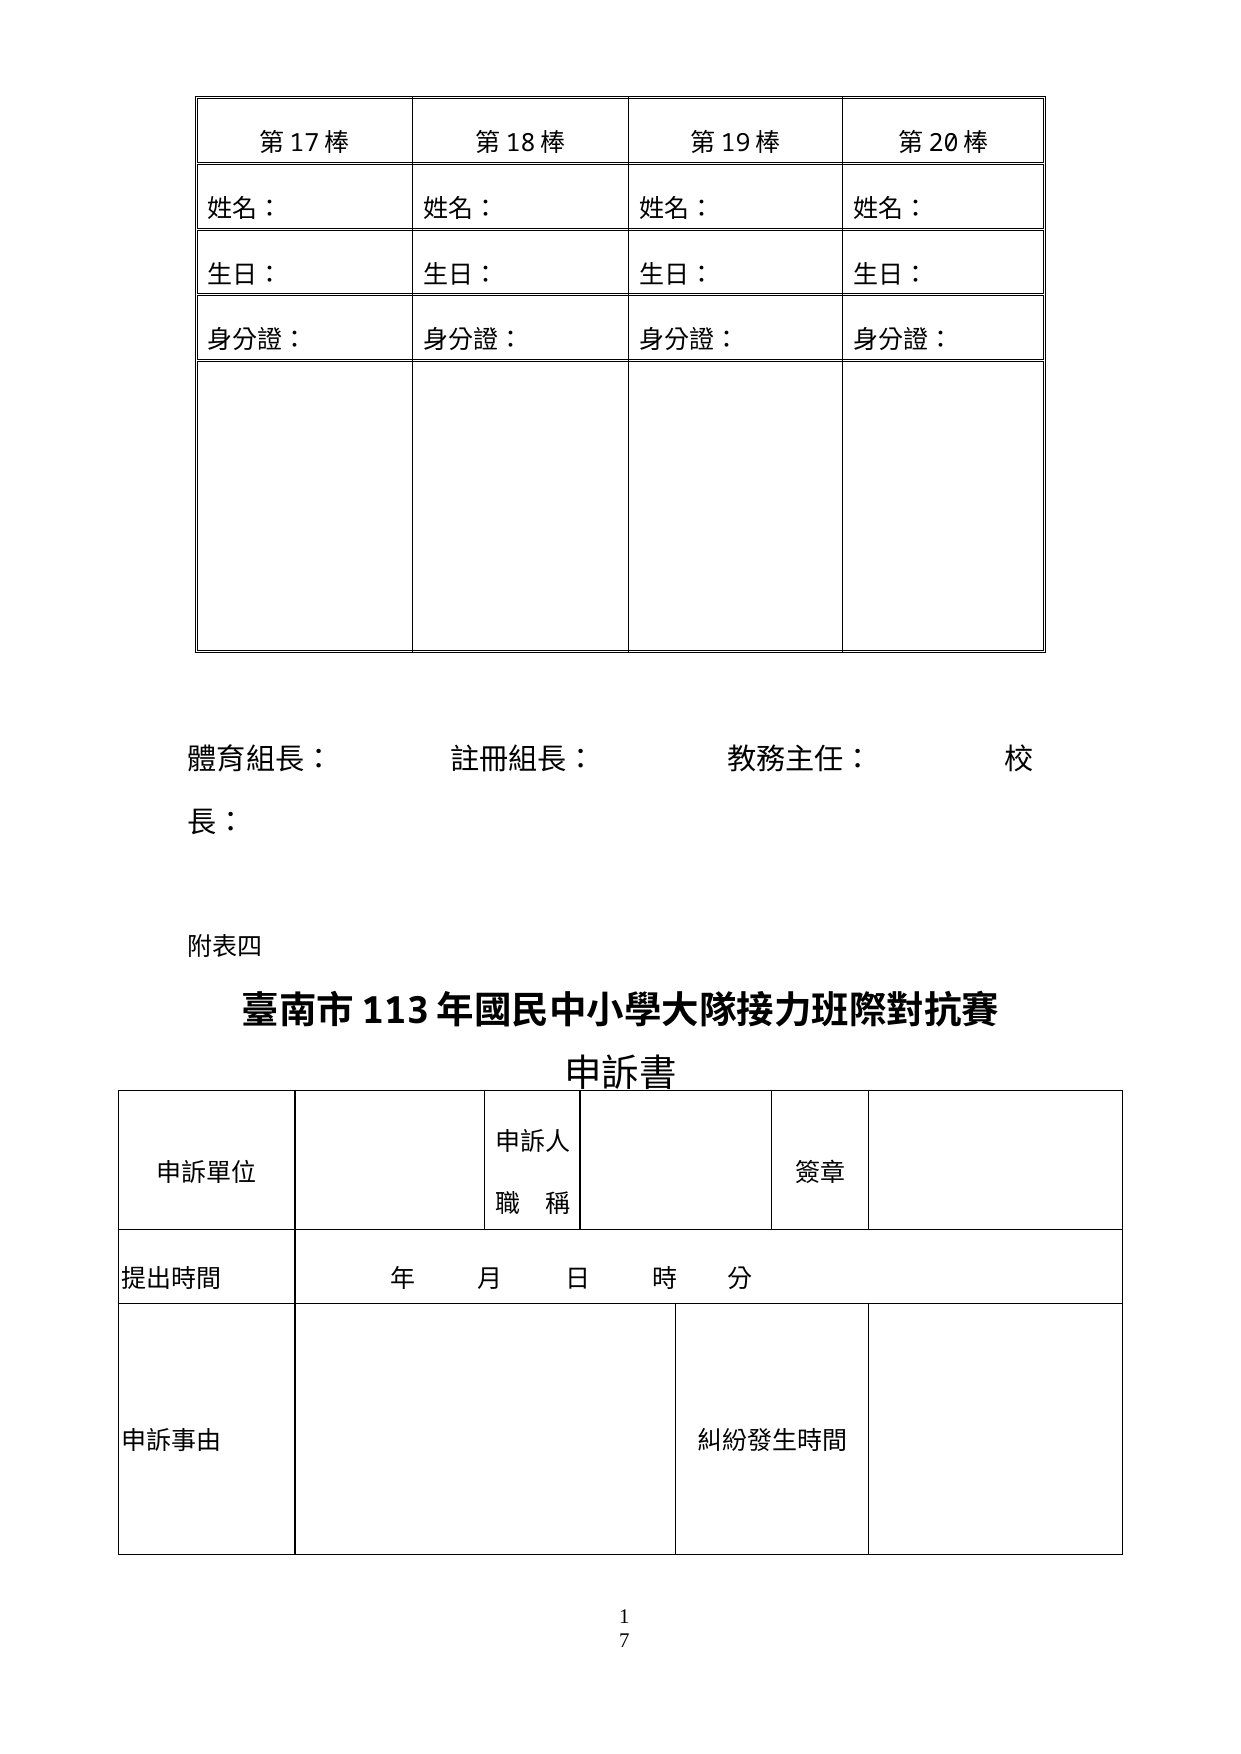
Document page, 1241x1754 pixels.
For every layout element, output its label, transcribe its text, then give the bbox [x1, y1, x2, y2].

table_cell 生日： [413, 231, 628, 293]
table_header [869, 1091, 1122, 1229]
table_cell 提出時間 [119, 1230, 294, 1302]
table_cell 第17棒 [198, 99, 412, 162]
table_cell 身分證： [629, 296, 842, 359]
table_cell [413, 362, 628, 650]
table_header 簽章 [772, 1091, 868, 1229]
table_cell 第19棒 [629, 99, 842, 162]
table_cell 第20棒 [843, 99, 1043, 162]
text 體育組長： 註冊組長： 教務主任： 校長： [187, 715, 1053, 840]
table_cell [843, 362, 1043, 650]
table_cell 年 月 日 時 分 [296, 1230, 1122, 1302]
table_cell 姓名： [629, 165, 842, 227]
table_header [296, 1091, 484, 1229]
table_cell 姓名： [843, 165, 1043, 227]
table_header [581, 1091, 771, 1229]
table_cell 糾紛發生時間 [676, 1304, 868, 1553]
table_header 申訴人職 稱 [485, 1091, 579, 1229]
table_cell 第18棒 [413, 99, 628, 162]
table_cell [296, 1304, 675, 1553]
table_cell 生日： [198, 231, 412, 293]
text 臺南市113年國民中小學大隊接力班際對抗賽 [187, 965, 1053, 1028]
table_cell 身分證： [843, 296, 1043, 359]
table_cell 申訴事由 [119, 1304, 294, 1553]
table_header 申訴單位 [119, 1091, 294, 1229]
table_cell 姓名： [413, 165, 628, 227]
text 附表四 [187, 903, 1053, 965]
table_cell [629, 362, 842, 650]
table_cell 生日： [629, 231, 842, 293]
table_cell 姓名： [198, 165, 412, 227]
table_cell 生日： [843, 231, 1043, 293]
table_cell [869, 1304, 1122, 1553]
table_cell 身分證： [413, 296, 628, 359]
table_cell [198, 362, 412, 650]
table_cell 身分證： [198, 296, 412, 359]
text 申訴書 [187, 1028, 1053, 1090]
